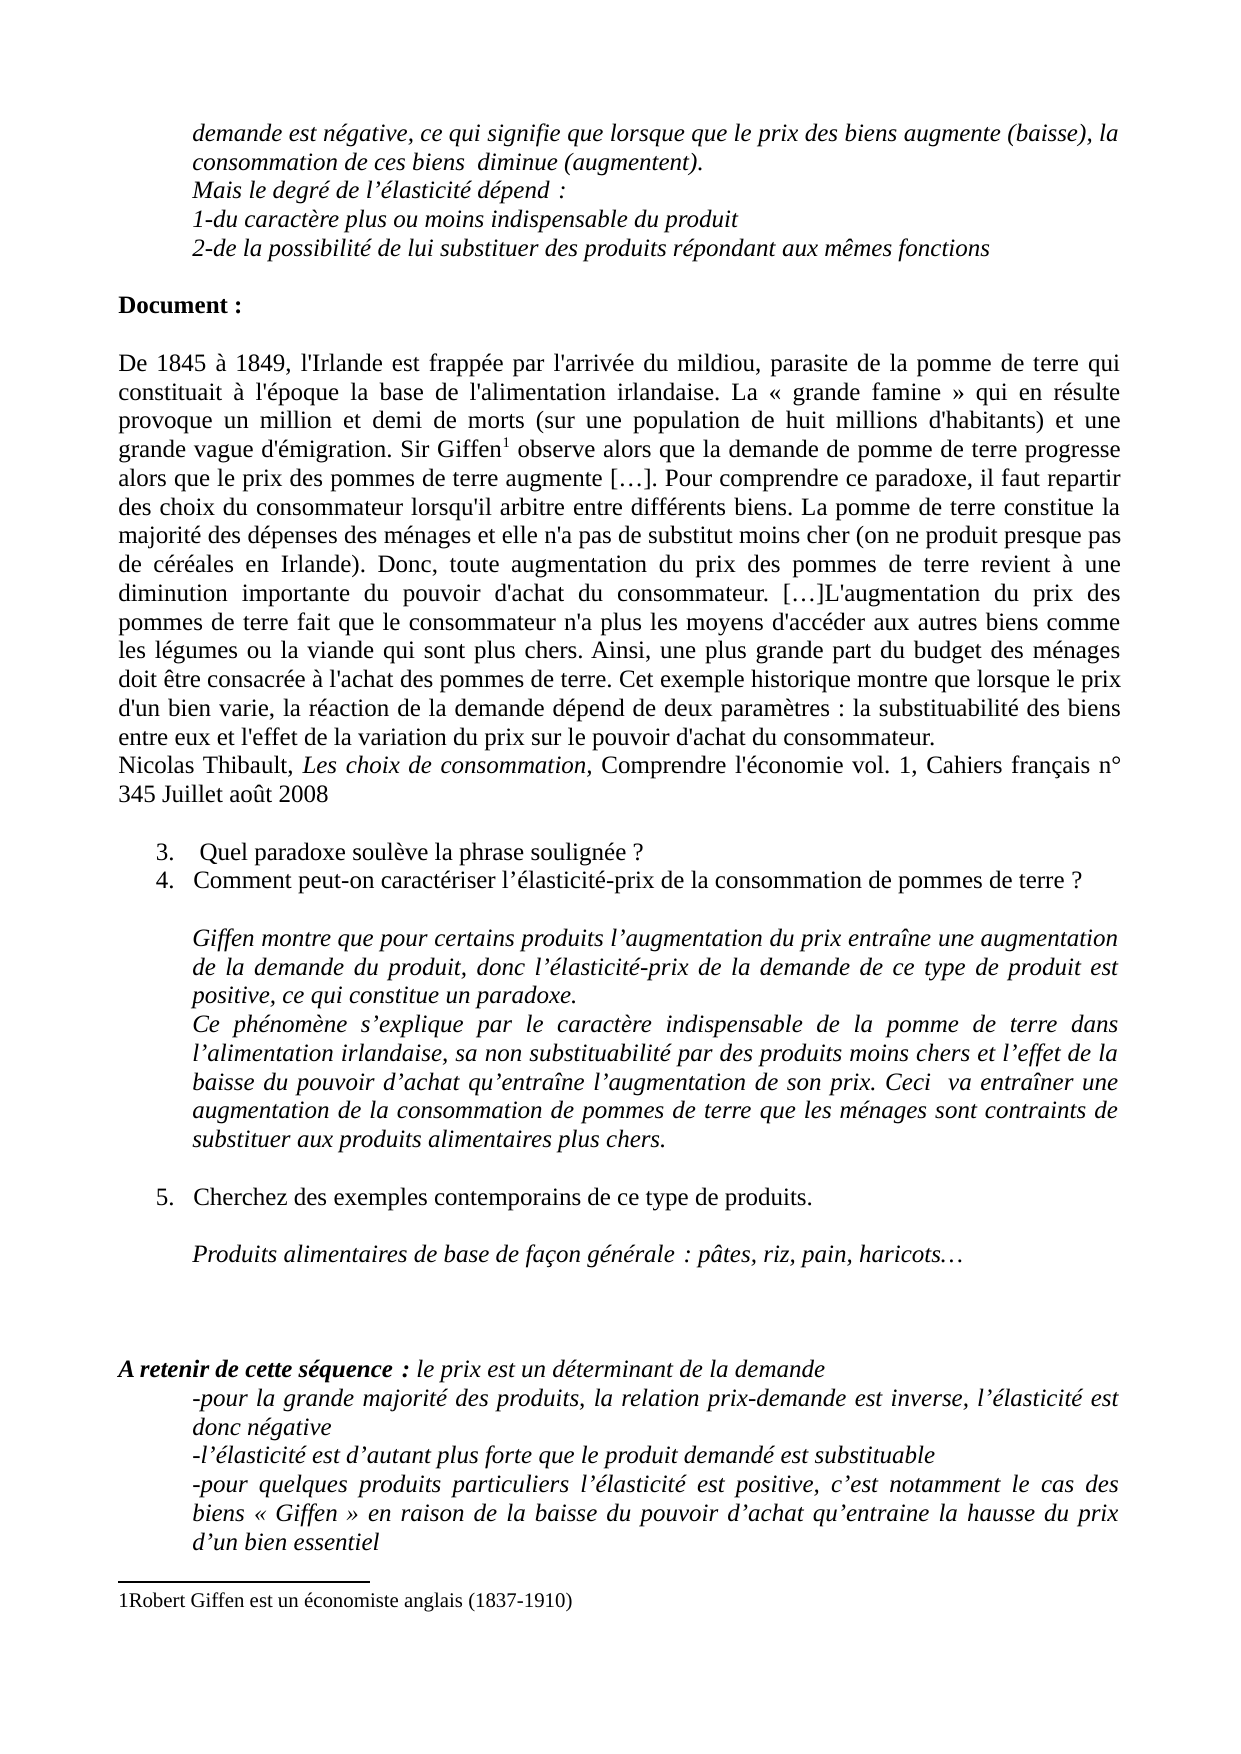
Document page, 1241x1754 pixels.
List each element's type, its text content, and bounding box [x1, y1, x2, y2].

text Mais le degré de l’élasticité dépend : [192, 176, 1122, 204]
list Giffen montre que pour certains produits l’augmentation du prix entraîne une augmentation de la demande du produit, donc l’élasticité-prix de la demande de ce type de produit est positive, ce qui constitue un paradoxe. [192, 923, 1122, 1009]
text A retenir de cette séquence : le prix est un déterminant de la demande [118, 1354, 1122, 1383]
list Quel paradoxe soulève la phrase soulignée ? [156, 837, 1122, 866]
text 2-de la possibilité de lui substituer des produits répondant aux mêmes fonctions [192, 233, 1122, 262]
text -l’élasticité est d’autant plus forte que le produit demandé est substituable [192, 1441, 1122, 1469]
text De 1845 à 1849, l'Irlande est frappée par l'arrivée du mildiou, parasite de la pomme de terre qui constituait à l'époque la base de l'alimentation irlandaise. La « grande famine » qui en résulte provoque un million et demi de morts (sur une population de huit millions d'habitants) et une grande vague d'émigration. Sir Giffen observe alors que la demande de pomme de terre progresse alors que le prix des pommes de terre augmente […]. Pour comprendre ce paradoxe, il faut repartir des choix du consommateur lorsqu'il arbitre entre différents biens. La pomme de terre constitue la majorité des dépenses des ménages et elle n'a pas de substitut moins cher (on ne produit presque pas de céréales en Irlande). Donc, toute augmentation du prix des pommes de terre revient à une diminution importante du pouvoir d'achat du consommateur. […]L'augmentation du prix des pommes de terre fait que le consommateur n'a plus les moyens d'accéder aux autres biens comme les légumes ou la viande qui sont plus chers. Ainsi, une plus grande part du budget des ménages doit être consacrée à l'achat des pommes de terre. Cet exemple historique montre que lorsque le prix d'un bien varie, la réaction de la demande dépend de deux paramètres : la substituabilité des biens entre eux et l'effet de la variation du prix sur le pouvoir d'achat du consommateur. [118, 348, 1122, 751]
list Cherchez des exemples contemporains de ce type de produits. [156, 1182, 1122, 1211]
list Produits alimentaires de base de façon générale : pâtes, riz, pain, haricots… [192, 1239, 1122, 1268]
list Comment peut-on caractériser l’élasticité-prix de la consommation de pommes de terre ? [156, 866, 1122, 894]
list Ce phénomène s’explique par le caractère indispensable de la pomme de terre dans l’alimentation irlandaise, sa non substituabilité par des produits moins chers et l’effet de la baisse du pouvoir d’achat qu’entraîne l’augmentation de son prix. Ceci va entraîner une augmentation de la consommation de pommes de terre que les ménages sont contraints de substituer aux produits alimentaires plus chers. [192, 1009, 1122, 1153]
text -pour la grande majorité des produits, la relation prix-demande est inverse, l’élasticité est donc négative [192, 1383, 1122, 1441]
text Nicolas Thibault, Les choix de consommation, Comprendre l'économie vol. 1, Cahiers français n° 345 Juillet août 2008 [118, 751, 1122, 808]
text Document : [118, 291, 1122, 319]
text -pour quelques produits particuliers l’élasticité est positive, c’est notamment le cas des biens « Giffen » en raison de la baisse du pouvoir d’achat qu’entraine la hausse du prix d’un bien essentiel [192, 1469, 1122, 1556]
text demande est négative, ce qui signifie que lorsque que le prix des biens augmente (baisse), la consommation de ces biens diminue (augmentent). [192, 118, 1122, 176]
text Robert Giffen est un économiste anglais (1837-1910) [118, 1588, 1122, 1612]
text 1-du caractère plus ou moins indispensable du produit [192, 204, 1122, 233]
